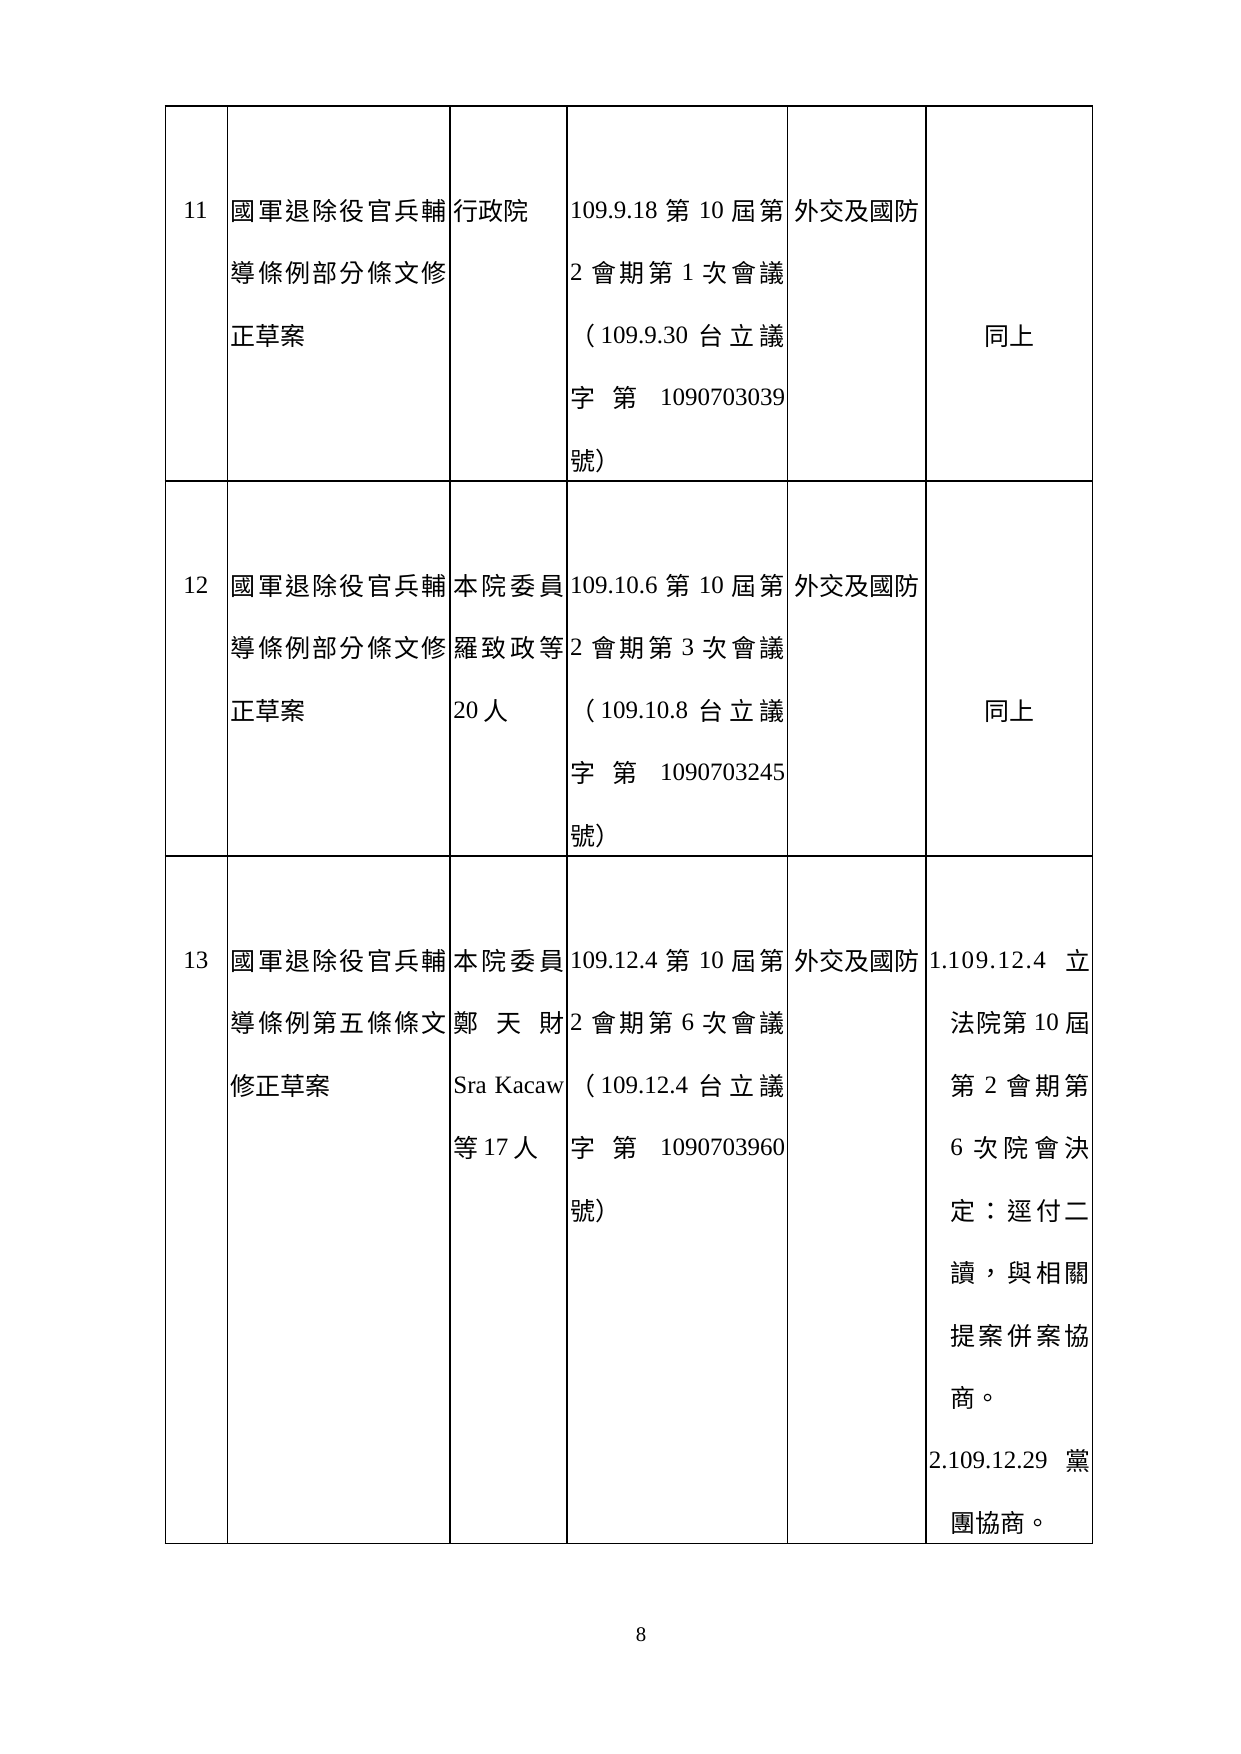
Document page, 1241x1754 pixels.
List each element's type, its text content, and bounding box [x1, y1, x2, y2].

table_cell 國軍退除役官兵輔導條例第五條條文修正草案 [228, 857, 449, 1543]
table_cell 本院委員羅致政等20人 [451, 482, 566, 855]
table_cell [166, 107, 227, 480]
table_cell 109.9.18第10屆第2會期第1次會議（109.9.30台立議字第1090703039號） [568, 107, 787, 480]
table_cell 同上 [927, 482, 1092, 855]
table_cell 109.10.6第10屆第2會期第3次會議（109.10.8台立議字第1090703245號） [568, 482, 787, 855]
table_cell 109.12.4第10屆第2會期第6次會議（109.12.4台立議字第1090703960號） [568, 857, 787, 1543]
table_cell 外交及國防 [788, 857, 925, 1543]
table_cell [166, 482, 227, 855]
table_cell 外交及國防 [788, 107, 925, 480]
table_cell 本院委員鄭天財Sra Kacaw等17人 [451, 857, 566, 1543]
table_cell [166, 857, 227, 1543]
table_cell 國軍退除役官兵輔導條例部分條文修正草案 [228, 482, 449, 855]
table_cell 行政院 [451, 107, 566, 480]
table_cell 外交及國防 [788, 482, 925, 855]
table_cell 同上 [927, 107, 1092, 480]
table_cell 國軍退除役官兵輔導條例部分條文修正草案 [228, 107, 449, 480]
table_cell 1.109.12.4立法院第10屆第2會期第6次院會決定：逕付二讀，與相關提案併案協商。 2.109.12.29黨團協商。 [927, 857, 1092, 1543]
